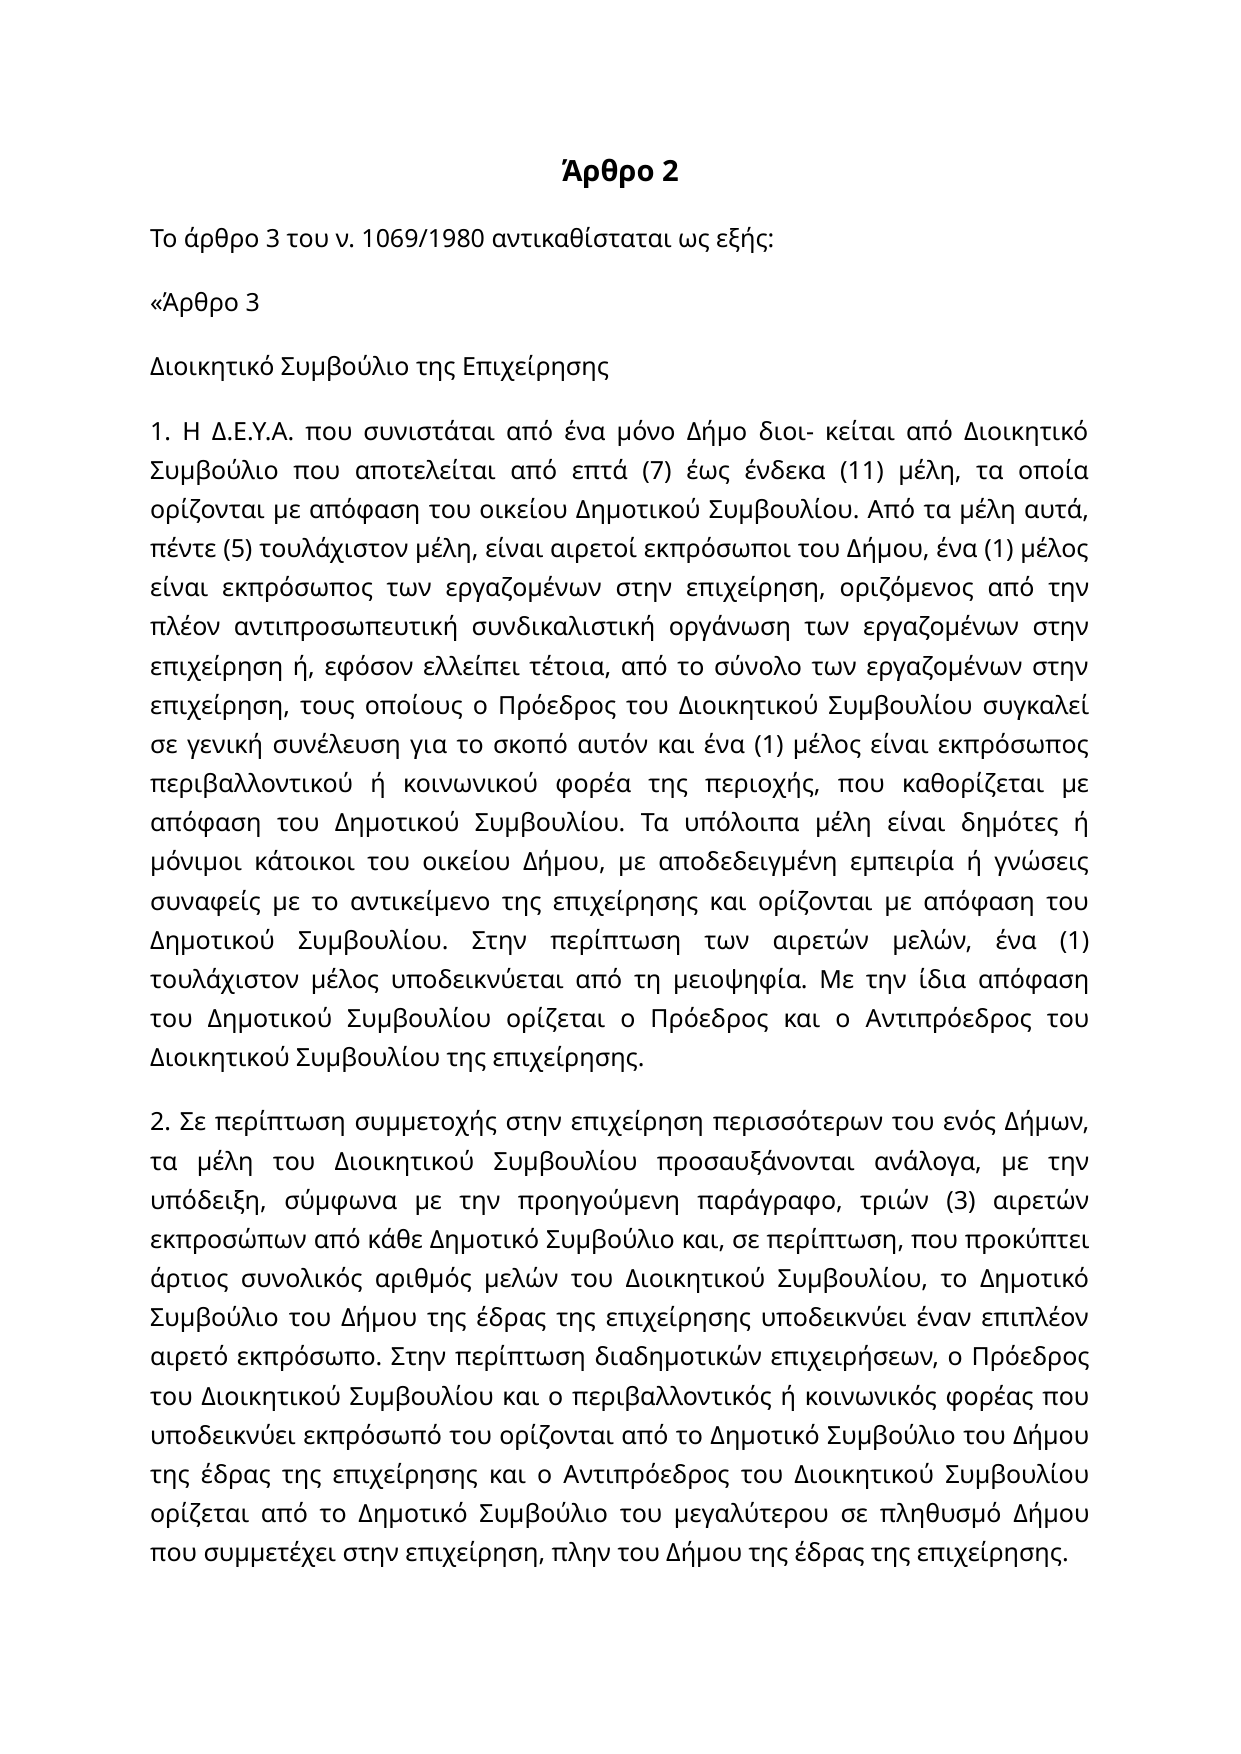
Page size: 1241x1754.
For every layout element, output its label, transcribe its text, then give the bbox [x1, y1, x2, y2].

text 2. Σε περίπτωση συμμετοχής στην επιχείρηση περισσότερων του ενός Δήμων, τα μέλη του Διοικητικού Συμβουλίου προσαυξάνονται ανάλογα, με την υπόδειξη, σύμφωνα με την προηγούμενη παράγραφο, τριών (3) αιρετών εκπροσώπων από κάθε Δημοτικό Συμβούλιο και, σε περίπτωση, που προκύπτει άρτιος συνολικός αριθμός μελών του Διοικητικού Συμβουλίου, το Δημοτικό Συμβούλιο του Δήμου της έδρας της επιχείρησης υποδεικνύει έναν επιπλέον αιρετό εκπρόσωπο. Στην περίπτωση διαδημοτικών επιχειρήσεων, ο Πρόεδρος του Διοικητικού Συμβουλίου και ο περιβαλλοντικός ή κοινωνικός φορέας που υποδεικνύει εκπρόσωπό του ορίζονται από το Δημοτικό Συμβούλιο του Δήμου της έδρας της επιχείρησης και ο Αντιπρόεδρος του Διοικητικού Συμβουλίου ορίζεται από το Δημοτικό Συμβούλιο του μεγαλύτερου σε πληθυσμό Δήμου που συμμετέχει στην επιχείρηση, πλην του Δήμου της έδρας της επιχείρησης. [150, 1104, 1090, 1569]
text «Άρθρο 3 [150, 285, 1090, 319]
subtitle Άρθρο 2 [150, 150, 1090, 190]
text 1. Η Δ.Ε.Υ.Α. που συνιστάται από ένα μόνο Δήμο διοι- κείται από Διοικητικό Συμβούλιο που αποτελείται από επτά (7) έως ένδεκα (11) μέλη, τα οποία ορίζονται με απόφαση του οικείου Δημοτικού Συμβουλίου. Από τα μέλη αυτά, πέντε (5) τουλάχιστον μέλη, είναι αιρετοί εκπρόσωποι του Δήμου, ένα (1) μέλος είναι εκπρόσωπος των εργαζομένων στην επιχείρηση, οριζόμενος από την πλέον αντιπροσωπευτική συνδικαλιστική οργάνωση των εργαζομένων στην επιχείρηση ή, εφόσον ελλείπει τέτοια, από το σύνολο των εργαζομένων στην επιχείρηση, τους οποίους ο Πρόεδρος του Διοικητικού Συμβουλίου συγκαλεί σε γενική συνέλευση για το σκοπό αυτόν και ένα (1) μέλος είναι εκπρόσωπος περιβαλλοντικού ή κοινωνικού φορέα της περιοχής, που καθορίζεται με απόφαση του Δημοτικού Συμβουλίου. Τα υπόλοιπα μέλη είναι δημότες ή μόνιμοι κάτοικοι του οικείου Δήμου, με αποδεδειγμένη εμπειρία ή γνώσεις συναφείς με το αντικείμενο της επιχείρησης και ορίζονται με απόφαση του Δημοτικού Συμβουλίου. Στην περίπτωση των αιρετών μελών, ένα (1) τουλάχιστον μέλος υποδεικνύεται από τη μειοψηφία. Με την ίδια απόφαση του Δημοτικού Συμβουλίου ορίζεται ο Πρόεδρος και ο Αντιπρόεδρος του Διοικητικού Συμβουλίου της επιχείρησης. [150, 413, 1090, 1074]
text Το άρθρο 3 του ν. 1069/1980 αντικαθίσταται ως εξής: [150, 221, 1090, 255]
text Διοικητικό Συμβούλιο της Επιχείρησης [150, 349, 1090, 383]
